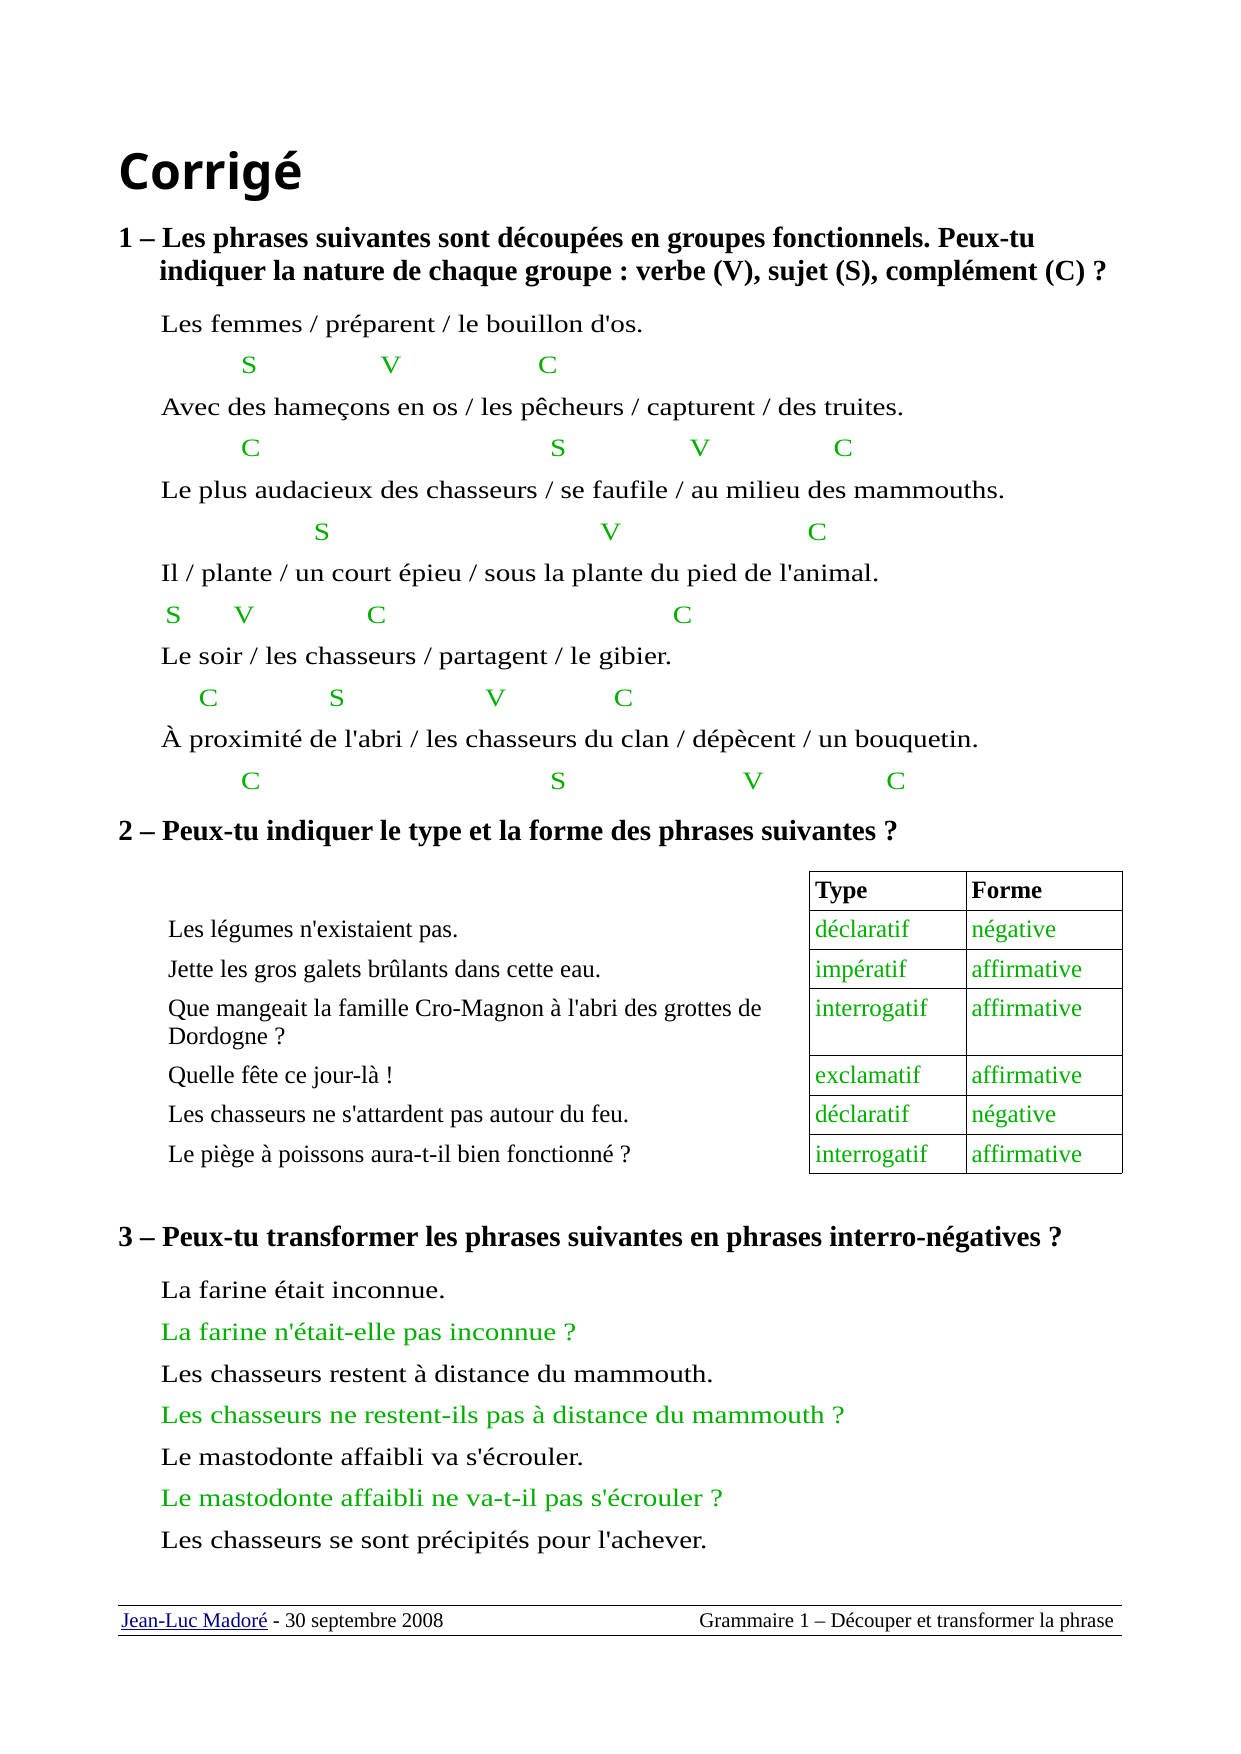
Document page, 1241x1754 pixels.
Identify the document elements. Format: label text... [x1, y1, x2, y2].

text S V C C [161, 601, 1122, 628]
table_cell impératif [810, 950, 966, 988]
text C S V C [161, 434, 1122, 462]
text S V C [161, 518, 1122, 545]
table_cell Jette les gros galets brûlants dans cette eau. [162, 949, 809, 988]
table_cell affirmative [967, 1135, 1122, 1173]
table_cell Les chasseurs ne s'attardent pas autour du feu. [162, 1095, 809, 1134]
text Le mastodonte affaibli va s'écrouler. [161, 1443, 1122, 1471]
table_cell affirmative [967, 950, 1122, 988]
table_cell affirmative [967, 1056, 1122, 1094]
text S V C [161, 351, 1122, 379]
text Le plus audacieux des chasseurs / se faufile / au milieu des mammouths. [161, 476, 1122, 504]
table_cell exclamatif [810, 1056, 966, 1094]
text 3 – Peux-tu transformer les phrases suivantes en phrases interro-négatives ? [118, 1221, 1122, 1253]
table_header [162, 871, 809, 910]
table_cell interrogatif [810, 1135, 966, 1173]
text Les chasseurs restent à distance du mammouth. [161, 1360, 1122, 1387]
table_cell déclaratif [810, 1096, 966, 1134]
table_cell négative [967, 911, 1122, 949]
text Avec des hameçons en os / les pêcheurs / capturent / des truites. [161, 393, 1122, 421]
table_cell interrogatif [810, 989, 966, 1055]
text Le mastodonte affaibli ne va-t-il pas s'écrouler ? [161, 1484, 1122, 1512]
text Les chasseurs se sont précipités pour l'achever. [161, 1526, 1122, 1554]
table_header Forme [967, 872, 1122, 910]
table_cell Que mangeait la famille Cro-Magnon à l'abri des grottes de Dordogne ? [162, 988, 809, 1055]
text Il / plante / un court épieu / sous la plante du pied de l'animal. [161, 559, 1122, 587]
table_header Type [810, 872, 966, 910]
table_cell affirmative [967, 989, 1122, 1055]
table_cell Le piège à poissons aura-t-il bien fonctionné ? [162, 1134, 809, 1173]
text À proximité de l'abri / les chasseurs du clan / dépècent / un bouquetin. [161, 726, 1122, 753]
table_cell Quelle fête ce jour-là ! [162, 1055, 809, 1094]
text Le soir / les chasseurs / partagent / le gibier. [161, 642, 1122, 670]
text C S V C [161, 767, 1122, 795]
table_cell négative [967, 1096, 1122, 1134]
table_cell déclaratif [810, 911, 966, 949]
text La farine n'était-elle pas inconnue ? [161, 1318, 1122, 1346]
text C S V C [161, 684, 1122, 712]
text 2 – Peux-tu indiquer le type et la forme des phrases suivantes ? [118, 814, 1122, 847]
text La farine était inconnue. [161, 1277, 1122, 1304]
text Les chasseurs ne restent-ils pas à distance du mammouth ? [161, 1401, 1122, 1429]
table_cell Les légumes n'existaient pas. [162, 910, 809, 949]
text Les femmes / préparent / le bouillon d'os. [161, 310, 1122, 338]
text 1 – Les phrases suivantes sont découpées en groupes fonctionnels. Peux-tu indiquer la nature de chaque groupe : verbe (V), sujet (S), complément (C) ? [118, 222, 1122, 286]
text Corrigé [118, 136, 1122, 204]
